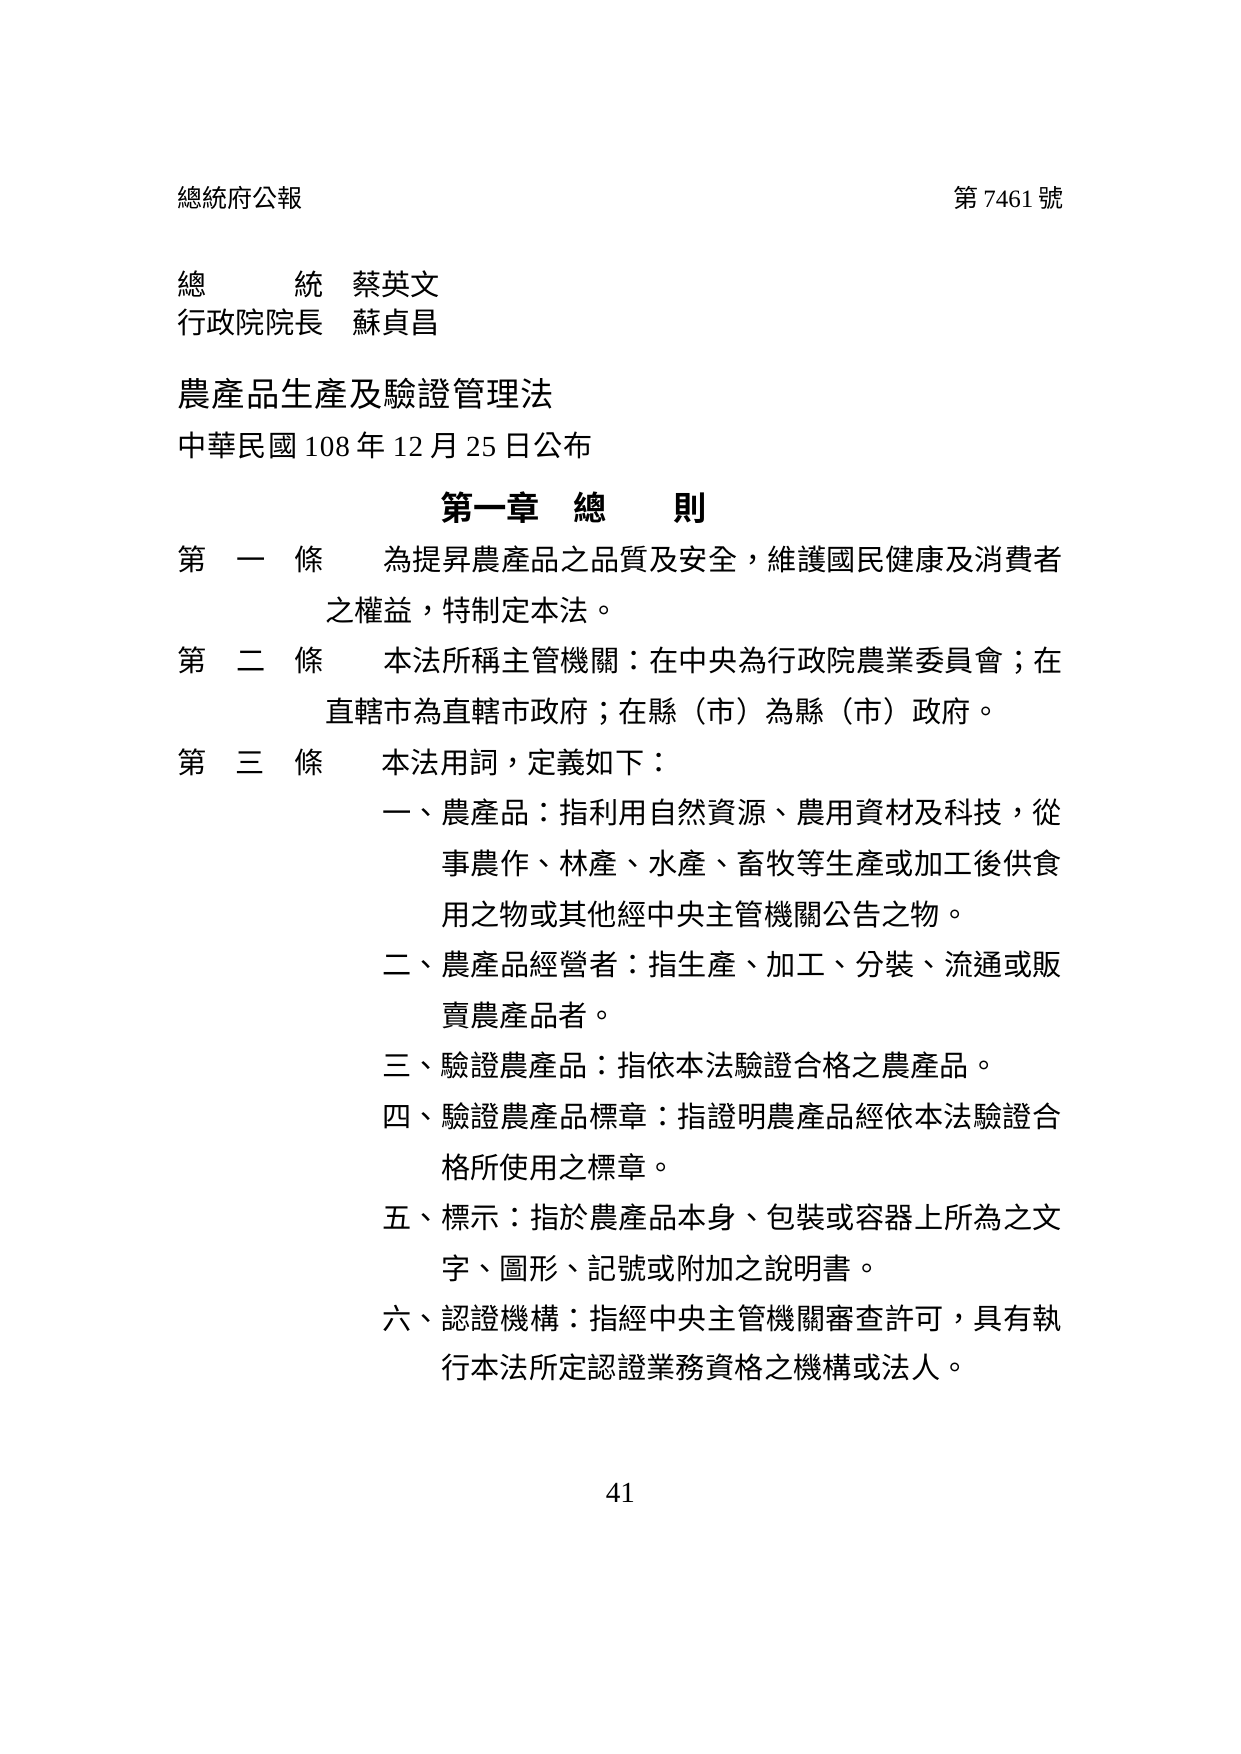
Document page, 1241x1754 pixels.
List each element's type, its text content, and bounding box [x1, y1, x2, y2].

text 第一章 總 則 [440, 479, 1063, 530]
text 第 二 條 本法所稱主管機關：在中央為行政院農業委員會；在直轄市為直轄市政府；在縣（市）為縣（市）政府。 [177, 631, 1063, 733]
text 農產品生產及驗證管理法 [177, 366, 1063, 416]
text 六、認證機構：指經中央主管機關審查許可，具有執行本法所定認證業務資格之機構或法人。 [382, 1289, 1063, 1388]
text 三、驗證農產品：指依本法驗證合格之農產品。 [382, 1036, 1063, 1087]
text 四、驗證農產品標章：指證明農產品經依本法驗證合格所使用之標章。 [382, 1087, 1063, 1188]
text 二、農產品經營者：指生產、加工、分裝、流通或販賣農產品者。 [382, 935, 1063, 1036]
text 總 統 蔡英文 行政院院長 蘇貞昌 [177, 266, 1063, 341]
text 第 三 條 本法用詞，定義如下： [177, 733, 1063, 783]
text 一、農產品：指利用自然資源、農用資材及科技，從事農作、林產、水產、畜牧等生產或加工後供食用之物或其他經中央主管機關公告之物。 [382, 783, 1063, 935]
text 五、標示：指於農產品本身、包裝或容器上所為之文字、圖形、記號或附加之說明書。 [382, 1188, 1063, 1289]
text 第 一 條 為提昇農產品之品質及安全，維護國民健康及消費者之權益，特制定本法。 [177, 530, 1063, 631]
text 中華民國108年12月25日公布 [177, 416, 1063, 467]
